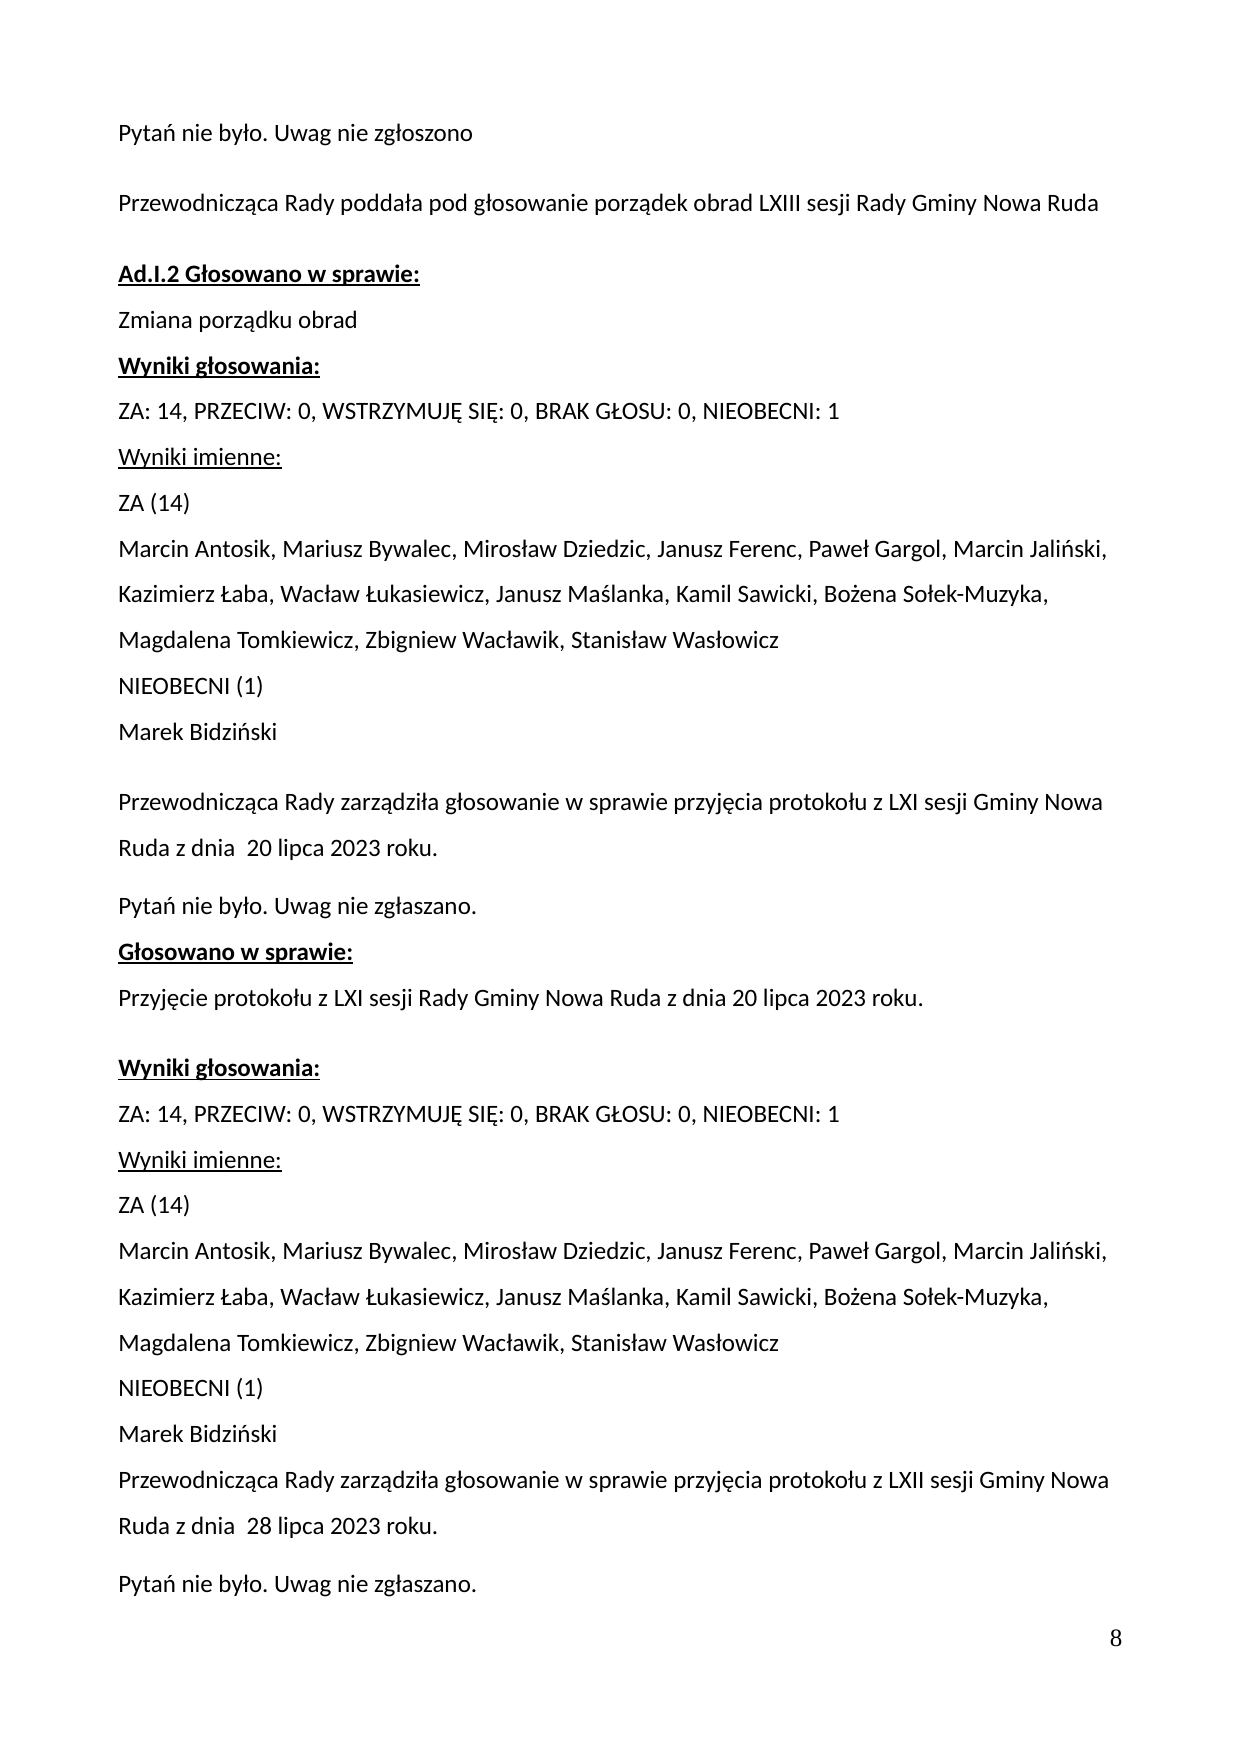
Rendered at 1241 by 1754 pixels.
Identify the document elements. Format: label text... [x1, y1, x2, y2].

list Przewodnicząca Rady poddała pod głosowanie porządek obrad LXIII sesji Rady Gminy Nowa Ruda [118, 188, 1122, 218]
text Pytań nie było. Uwag nie zgłoszono [118, 117, 1122, 147]
text Pytań nie było. Uwag nie zgłaszano. [118, 890, 1122, 921]
text Pytań nie było. Uwag nie zgłaszano. [118, 1568, 1122, 1598]
list Ad.I.2 Głosowano w sprawie: Zmiana porządku obrad [118, 258, 1122, 334]
text Wyniki głosowania: ZA: 14, PRZECIW: 0, WSTRZYMUJĘ SIĘ: 0, BRAK GŁOSU: 0, NIEOBECNI: 1 Wyniki imienne: ZA (14) Marcin Antosik, Mariusz Bywalec, Mirosław Dziedzic, Janusz Ferenc, Paweł Gargol, Marcin Jaliński, Kazimierz Łaba, Wacław Łukasiewicz, Janusz Maślanka, Kamil Sawicki, Bożena Sołek-Muzyka, Magdalena Tomkiewicz, Zbigniew Wacławik, Stanisław Wasłowicz NIEOBECNI (1) Marek Bidziński [118, 350, 1122, 746]
list Przewodnicząca Rady zarządziła głosowanie w sprawie przyjęcia protokołu z LXI sesji Gminy Nowa Ruda z dnia 20 lipca 2023 roku. [118, 786, 1122, 863]
text Głosowano w sprawie: Przyjęcie protokołu z LXI sesji Rady Gminy Nowa Ruda z dnia 20 lipca 2023 roku. [118, 936, 1122, 1012]
list Wyniki głosowania: ZA: 14, PRZECIW: 0, WSTRZYMUJĘ SIĘ: 0, BRAK GŁOSU: 0, NIEOBECNI: 1 Wyniki imienne: ZA (14) Marcin Antosik, Mariusz Bywalec, Mirosław Dziedzic, Janusz Ferenc, Paweł Gargol, Marcin Jaliński, Kazimierz Łaba, Wacław Łukasiewicz, Janusz Maślanka, Kamil Sawicki, Bożena Sołek-Muzyka, Magdalena Tomkiewicz, Zbigniew Wacławik, Stanisław Wasłowicz NIEOBECNI (1) Marek Bidziński Przewodnicząca Rady zarządziła głosowanie w sprawie przyjęcia protokołu z LXII sesji Gminy Nowa Ruda z dnia 28 lipca 2023 roku. [118, 1052, 1122, 1540]
